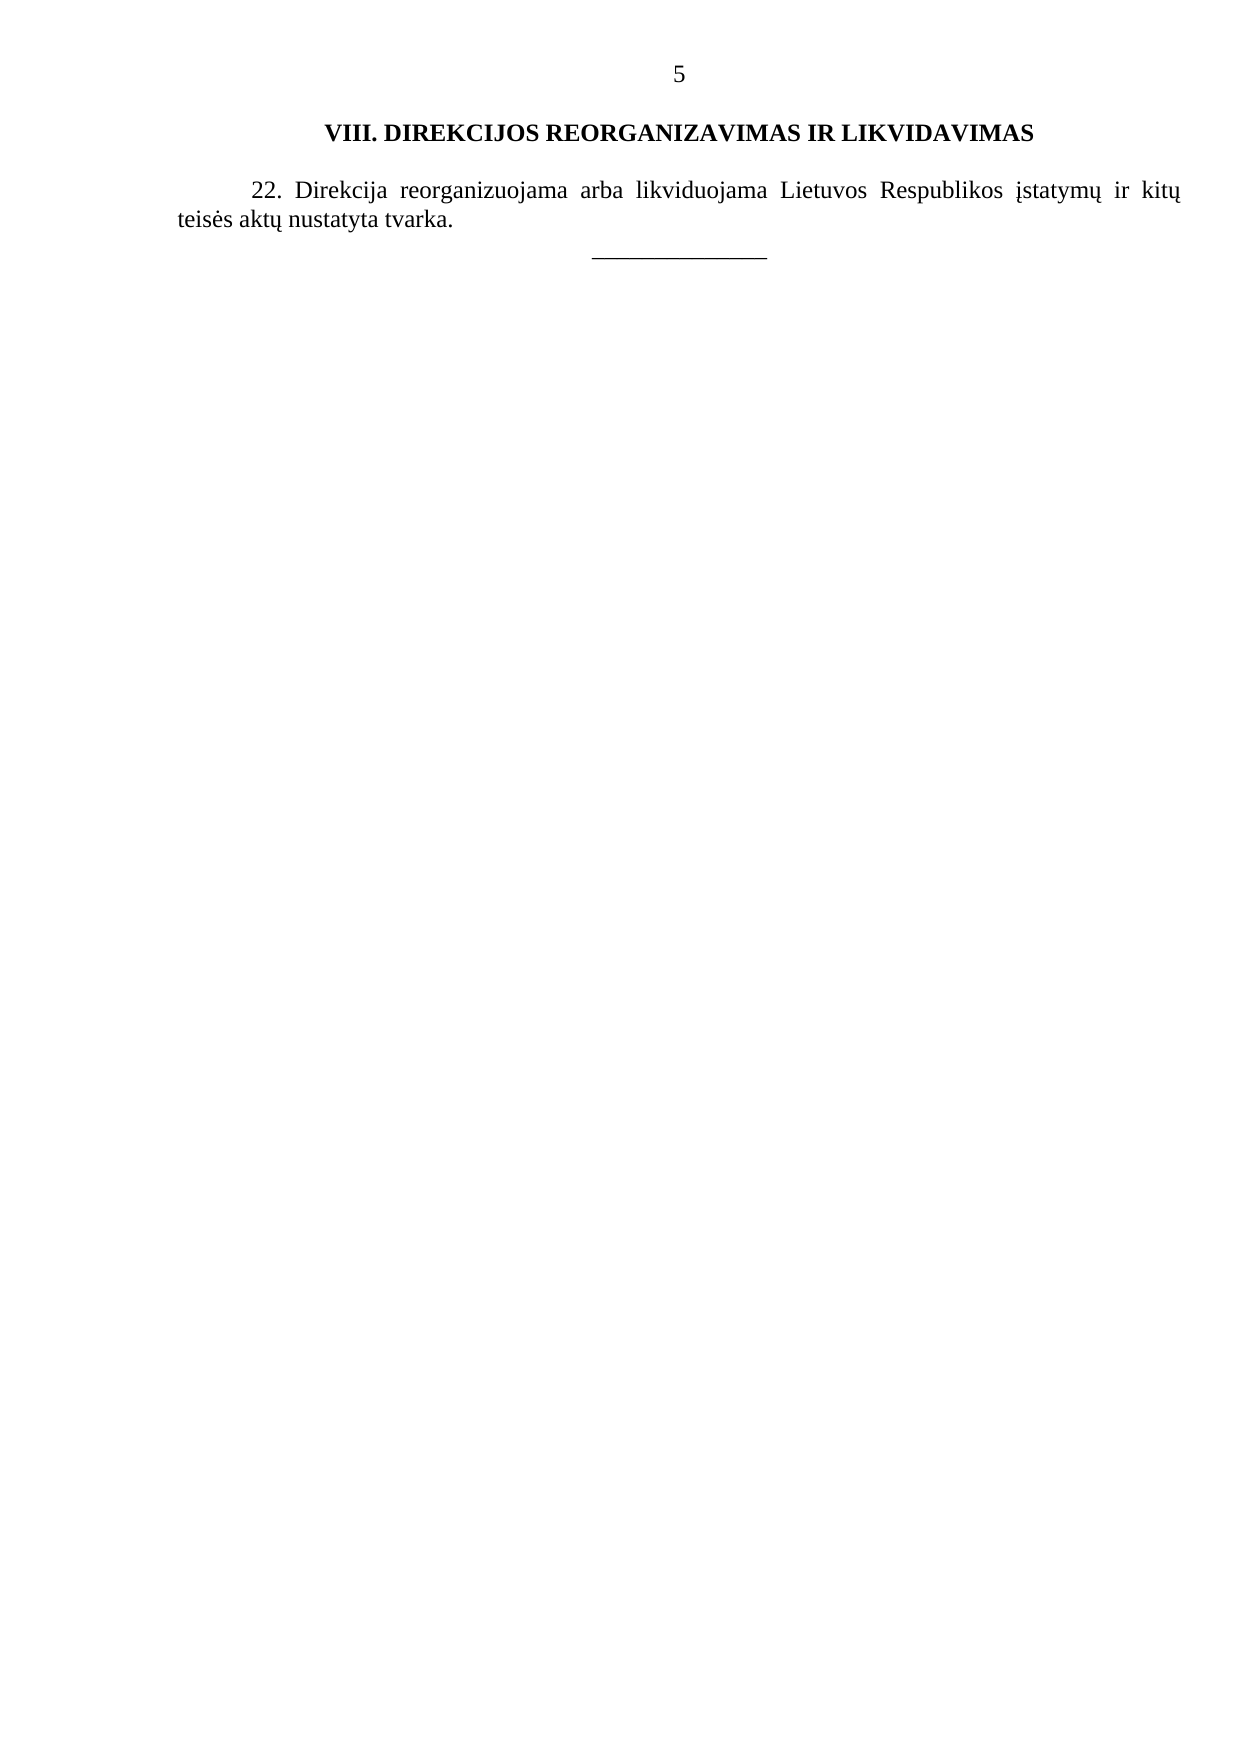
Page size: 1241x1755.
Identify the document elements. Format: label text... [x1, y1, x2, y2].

text ______________ [177, 233, 1181, 262]
text VIII. DIREKCIJOS REORGANIZAVIMAS IR LIKVIDAVIMAS [177, 118, 1181, 147]
text 22. Direkcija reorganizuojama arba likviduojama Lietuvos Respublikos įstatymų ir kitų teisės aktų nustatyta tvarka. [177, 176, 1181, 233]
